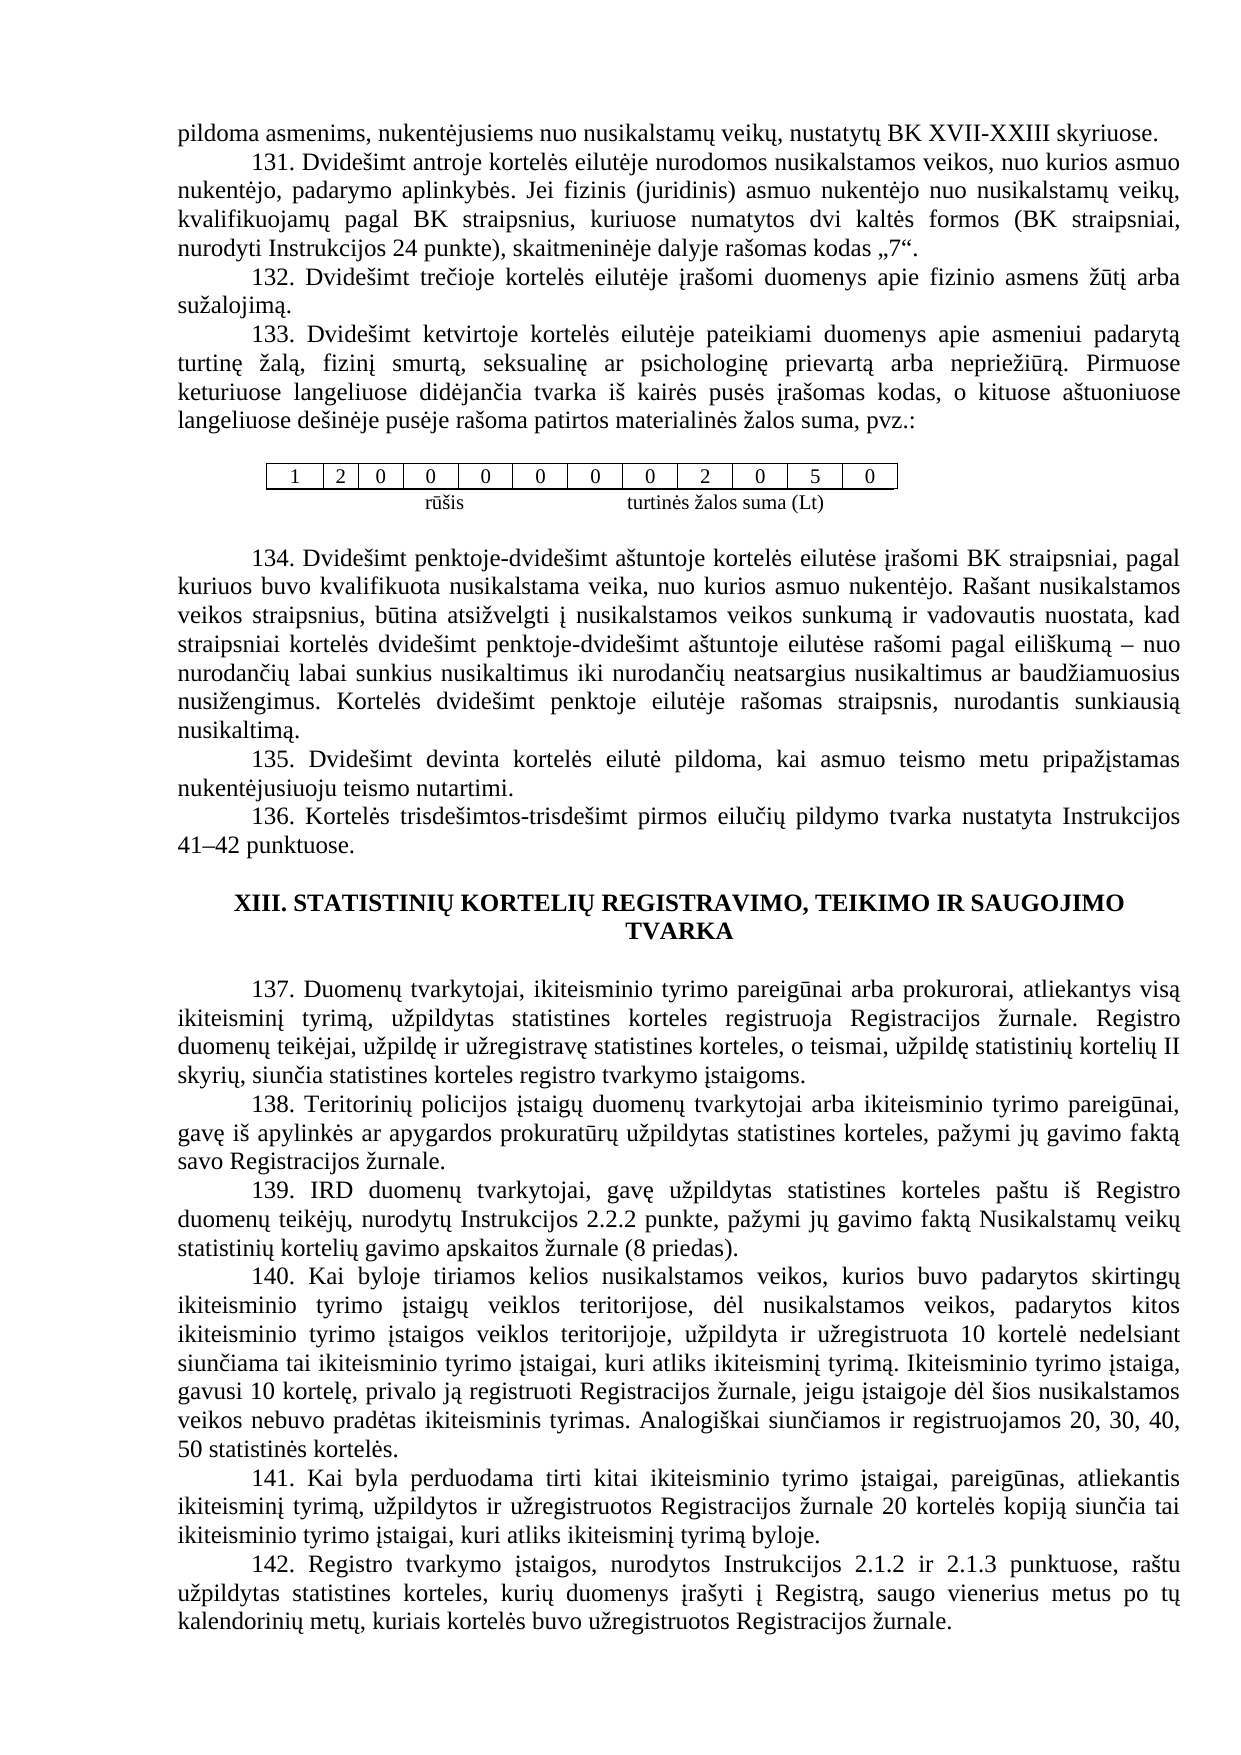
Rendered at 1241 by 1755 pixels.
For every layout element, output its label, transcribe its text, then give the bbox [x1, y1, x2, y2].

text XIII. STATISTINIŲ KORTELIŲ REGISTRAVIMO, TEIKIMO IR SAUGOJIMO TVARKA [177, 888, 1181, 945]
text 132. Dvidešimt trečioje kortelės eilutėje įrašomi duomenys apie fizinio asmens žūtį arba sužalojimą. [177, 262, 1181, 319]
text 142. Registro tvarkymo įstaigos, nurodytos Instrukcijos 2.1.2 ir 2.1.3 punktuose, raštu užpildytas statistines korteles, kurių duomenys įrašyti į Registrą, saugo vienerius metus po tų kalendorinių metų, kuriais kortelės buvo užregistruotos Registracijos žurnale. [177, 1549, 1181, 1635]
table_header 0 [568, 464, 622, 488]
text 139. IRD duomenų tvarkytojai, gavę užpildytas statistines korteles paštu iš Registro duomenų teikėjų, nurodytų Instrukcijos 2.2.2 punkte, pažymi jų gavimo faktą Nusikalstamų veikų statistinių kortelių gavimo apskaitos žurnale (8 priedas). [177, 1175, 1181, 1261]
table_header 0 [843, 464, 897, 488]
text 131. Dvidešimt antroje kortelės eilutėje nurodomos nusikalstamos veikos, nuo kurios asmuo nukentėjo, padarymo aplinkybės. Jei fizinis (juridinis) asmuo nukentėjo nuo nusikalstamų veikų, kvalifikuojamų pagal BK straipsnius, kuriuose numatytos dvi kaltės formos (BK straipsniai, nurodyti Instrukcijos 24 punkte), skaitmeninėje dalyje rašomas kodas „7“. [177, 147, 1181, 262]
table_cell turtinės žalos suma (Lt) [623, 490, 894, 514]
text 138. Teritorinių policijos įstaigų duomenų tvarkytojai arba ikiteisminio tyrimo pareigūnai, gavę iš apylinkės ar apygardos prokuratūrų užpildytas statistines korteles, pažymi jų gavimo faktą savo Registracijos žurnale. [177, 1089, 1181, 1175]
table_header 5 [788, 464, 842, 488]
table_header 2 [324, 464, 358, 488]
table_header 1 [267, 464, 323, 488]
table_header 0 [513, 464, 567, 488]
text 135. Dvidešimt devinta kortelės eilutė pildoma, kai asmuo teismo metu pripažįstamas nukentėjusiuoju teismo nutartimi. [177, 744, 1181, 801]
table_header 2 [678, 464, 732, 488]
table_header 0 [459, 464, 512, 488]
text 133. Dvidešimt ketvirtoje kortelės eilutėje pateikiami duomenys apie asmeniui padarytą turtinę žalą, fizinį smurtą, seksualinę ar psichologinę prievartą arba nepriežiūrą. Pirmuose keturiuose langeliuose didėjančia tvarka iš kairės pusės įrašomas kodas, o kituose aštuoniuose langeliuose dešinėje pusėje rašoma patirtos materialinės žalos suma, pvz.: [177, 319, 1181, 434]
table_cell rūšis [266, 490, 623, 514]
table_header 0 [404, 464, 458, 488]
table_header 0 [733, 464, 787, 488]
table_header 0 [359, 464, 403, 488]
text 140. Kai byloje tiriamos kelios nusikalstamos veikos, kurios buvo padarytos skirtingų ikiteisminio tyrimo įstaigų veiklos teritorijose, dėl nusikalstamos veikos, padarytos kitos ikiteisminio tyrimo įstaigos veiklos teritorijoje, užpildyta ir užregistruota 10 kortelė nedelsiant siunčiama tai ikiteisminio tyrimo įstaigai, kuri atliks ikiteisminį tyrimą. Ikiteisminio tyrimo įstaiga, gavusi 10 kortelę, privalo ją registruoti Registracijos žurnale, jeigu įstaigoje dėl šios nusikalstamos veikos nebuvo pradėtas ikiteisminis tyrimas. Analogiškai siunčiamos ir registruojamos 20, 30, 40, 50 statistinės kortelės. [177, 1261, 1181, 1463]
text 137. Duomenų tvarkytojai, ikiteisminio tyrimo pareigūnai arba prokurorai, atliekantys visą ikiteisminį tyrimą, užpildytas statistines korteles registruoja Registracijos žurnale. Registro duomenų teikėjai, užpildę ir užregistravę statistines korteles, o teismai, užpildę statistinių kortelių II skyrių, siunčia statistines korteles registro tvarkymo įstaigoms. [177, 974, 1181, 1089]
text 136. Kortelės trisdešimtos-trisdešimt pirmos eilučių pildymo tvarka nustatyta Instrukcijos 41–42 punktuose. [177, 801, 1181, 859]
table_header 0 [623, 464, 677, 488]
text pildoma asmenims, nukentėjusiems nuo nusikalstamų veikų, nustatytų BK XVII-XXIII skyriuose. [177, 118, 1181, 147]
text 141. Kai byla perduodama tirti kitai ikiteisminio tyrimo įstaigai, pareigūnas, atliekantis ikiteisminį tyrimą, užpildytos ir užregistruotos Registracijos žurnale 20 kortelės kopiją siunčia tai ikiteisminio tyrimo įstaigai, kuri atliks ikiteisminį tyrimą byloje. [177, 1463, 1181, 1549]
text 134. Dvidešimt penktoje-dvidešimt aštuntoje kortelės eilutėse įrašomi BK straipsniai, pagal kuriuos buvo kvalifikuota nusikalstama veika, nuo kurios asmuo nukentėjo. Rašant nusikalstamos veikos straipsnius, būtina atsižvelgti į nusikalstamos veikos sunkumą ir vadovautis nuostata, kad straipsniai kortelės dvidešimt penktoje-dvidešimt aštuntoje eilutėse rašomi pagal eiliškumą – nuo nurodančių labai sunkius nusikaltimus iki nurodančių neatsargius nusikaltimus ar baudžiamuosius nusižengimus. Kortelės dvidešimt penktoje eilutėje rašomas straipsnis, nurodantis sunkiausią nusikaltimą. [177, 543, 1181, 744]
